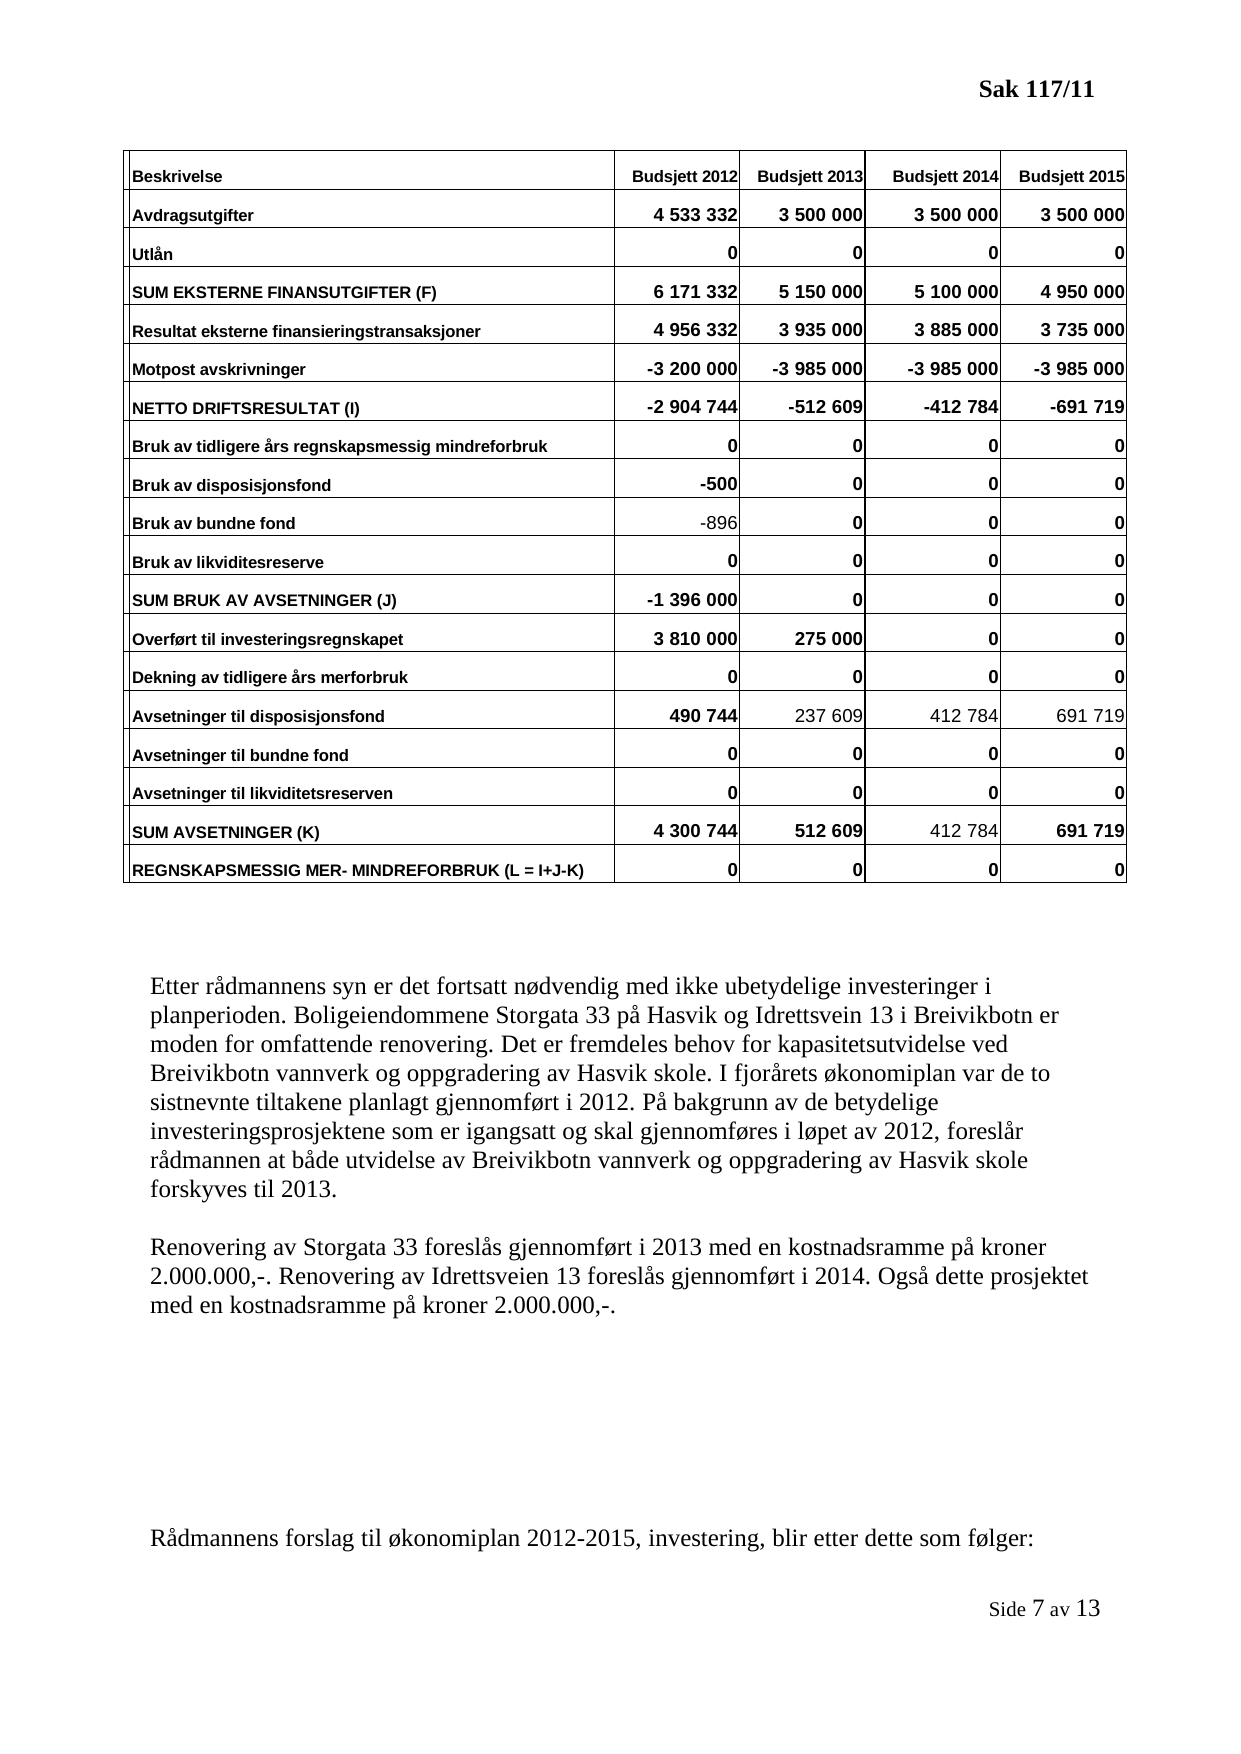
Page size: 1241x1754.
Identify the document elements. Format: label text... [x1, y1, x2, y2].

text Rådmannens forslag til økonomiplan 2012-2015, investering, blir etter dette som følger: [150, 1523, 1100, 1552]
table_cell -412 784 [866, 382, 1000, 420]
table_cell 0 [866, 652, 1000, 689]
table_cell 0 [615, 536, 739, 574]
table_cell 0 [1001, 421, 1126, 458]
table_cell - [124, 190, 129, 227]
table_cell - [124, 459, 129, 497]
table_cell 3 500 000 [740, 190, 864, 227]
table_cell 0 [615, 729, 739, 767]
table_cell - [124, 421, 129, 458]
table_cell Avsetninger til likviditetsreserven [130, 768, 614, 805]
table_header Budsjett 2014 [866, 151, 1000, 188]
table_cell -500 [615, 459, 739, 497]
table_cell 4 950 000 [1001, 267, 1126, 304]
table_cell 0 [866, 575, 1000, 612]
table_cell 5 150 000 [740, 267, 864, 304]
table_cell 691 719 [1001, 691, 1126, 728]
table_cell 0 [1001, 498, 1126, 535]
table_cell 0 [740, 768, 864, 805]
table_header Budsjett 2012 [615, 151, 739, 188]
table_cell 3 500 000 [866, 190, 1000, 227]
table_cell -1 396 000 [615, 575, 739, 612]
table_cell Bruk av likviditesreserve [130, 536, 614, 574]
table_cell 0 [866, 845, 1000, 882]
table_cell 0 [615, 228, 739, 266]
table_cell 412 784 [866, 691, 1000, 728]
table_cell Bruk av disposisjonsfond [130, 459, 614, 497]
table_cell 0 [866, 228, 1000, 266]
text Etter rådmannens syn er det fortsatt nødvendig med ikke ubetydelige investeringer i planperioden. Boligeiendommene Storgata 33 på Hasvik og Idrettsvein 13 i Breivikbotn er moden for omfattende renovering. Det er fremdeles behov for kapasitetsutvidelse ved Breivikbotn vannverk og oppgradering av Hasvik skole. I fjorårets økonomiplan var de to sistnevnte tiltakene planlagt gjennomført i 2012. På bakgrunn av de betydelige investeringsprosjektene som er igangsatt og skal gjennomføres i løpet av 2012, foreslår rådmannen at både utvidelse av Breivikbotn vannverk og oppgradering av Hasvik skole forskyves til 2013. [150, 971, 1100, 1203]
table_cell - [124, 768, 129, 805]
table_cell Avsetninger til bundne fond [130, 729, 614, 767]
table_cell 0 [866, 459, 1000, 497]
table_cell - [124, 228, 129, 266]
table_cell 275 000 [740, 614, 864, 651]
table_cell 4 300 744 [615, 806, 739, 844]
table_cell Bruk av bundne fond [130, 498, 614, 535]
table_cell - [124, 305, 129, 343]
table_header - [124, 151, 129, 188]
table_cell 0 [740, 652, 864, 689]
table_cell -3 985 000 [866, 344, 1000, 381]
table_cell 0 [615, 845, 739, 882]
table_cell 0 [1001, 768, 1126, 805]
table_cell - [124, 845, 129, 882]
table_cell 0 [740, 575, 864, 612]
table_cell 6 171 332 [615, 267, 739, 304]
table_cell -896 [615, 498, 739, 535]
table_cell 0 [1001, 845, 1126, 882]
table_cell - [124, 691, 129, 728]
table_cell 0 [1001, 729, 1126, 767]
table_cell SUM EKSTERNE FINANSUTGIFTER (F) [130, 267, 614, 304]
table_cell - [124, 344, 129, 381]
table_cell Avsetninger til disposisjonsfond [130, 691, 614, 728]
table_cell 0 [866, 614, 1000, 651]
table_cell Avdragsutgifter [130, 190, 614, 227]
table_cell - [124, 806, 129, 844]
table_cell 3 735 000 [1001, 305, 1126, 343]
table_header Budsjett 2013 [740, 151, 864, 188]
table_cell -2 904 744 [615, 382, 739, 420]
table_cell 0 [740, 498, 864, 535]
table_cell - [124, 382, 129, 420]
table_cell 0 [866, 768, 1000, 805]
table_cell SUM AVSETNINGER (K) [130, 806, 614, 844]
table_cell REGNSKAPSMESSIG MER- MINDREFORBRUK (L = I+J-K) [130, 845, 614, 882]
table_cell Motpost avskrivninger [130, 344, 614, 381]
table_cell 691 719 [1001, 806, 1126, 844]
table_cell 0 [866, 421, 1000, 458]
table_cell SUM BRUK AV AVSETNINGER (J) [130, 575, 614, 612]
table_cell Dekning av tidligere års merforbruk [130, 652, 614, 689]
table_cell 4 533 332 [615, 190, 739, 227]
table_cell 0 [1001, 575, 1126, 612]
text Renovering av Storgata 33 foreslås gjennomført i 2013 med en kostnadsramme på kroner 2.000.000,-. Renovering av Idrettsveien 13 foreslås gjennomført i 2014. Også dette prosjektet med en kostnadsramme på kroner 2.000.000,-. [150, 1232, 1100, 1319]
table_cell -3 200 000 [615, 344, 739, 381]
table_cell 0 [1001, 228, 1126, 266]
table_cell 490 744 [615, 691, 739, 728]
table_cell 3 500 000 [1001, 190, 1126, 227]
table_cell - [124, 575, 129, 612]
table_cell 0 [1001, 652, 1126, 689]
table_cell 0 [615, 652, 739, 689]
table_cell -512 609 [740, 382, 864, 420]
table_cell -691 719 [1001, 382, 1126, 420]
table_cell 0 [1001, 614, 1126, 651]
table_header Beskrivelse [130, 151, 614, 188]
table_cell Utlån [130, 228, 614, 266]
table_cell 412 784 [866, 806, 1000, 844]
table_cell 3 935 000 [740, 305, 864, 343]
table_cell - [124, 267, 129, 304]
table_cell Bruk av tidligere års regnskapsmessig mindreforbruk [130, 421, 614, 458]
table_cell 5 100 000 [866, 267, 1000, 304]
table_cell - [124, 536, 129, 574]
table_cell 0 [740, 421, 864, 458]
table_cell 0 [740, 228, 864, 266]
table_cell Overført til investeringsregnskapet [130, 614, 614, 651]
table_cell 0 [740, 729, 864, 767]
table_cell 3 885 000 [866, 305, 1000, 343]
table_cell Resultat eksterne finansieringstransaksjoner [130, 305, 614, 343]
table_cell 0 [866, 729, 1000, 767]
table_cell NETTO DRIFTSRESULTAT (I) [130, 382, 614, 420]
table_cell - [124, 614, 129, 651]
table_cell 0 [615, 421, 739, 458]
table_header Budsjett 2015 [1001, 151, 1126, 188]
table_cell -3 985 000 [1001, 344, 1126, 381]
table_cell 0 [866, 536, 1000, 574]
table_cell -3 985 000 [740, 344, 864, 381]
table_cell - [124, 729, 129, 767]
table_cell 237 609 [740, 691, 864, 728]
table_cell - [124, 498, 129, 535]
table_cell 0 [740, 459, 864, 497]
table_cell 0 [1001, 459, 1126, 497]
table_cell 0 [866, 498, 1000, 535]
table_cell 512 609 [740, 806, 864, 844]
table_cell 0 [740, 845, 864, 882]
table_cell - [124, 652, 129, 689]
table_cell 0 [615, 768, 739, 805]
table_cell 3 810 000 [615, 614, 739, 651]
table_cell 4 956 332 [615, 305, 739, 343]
table_cell 0 [740, 536, 864, 574]
table_cell 0 [1001, 536, 1126, 574]
